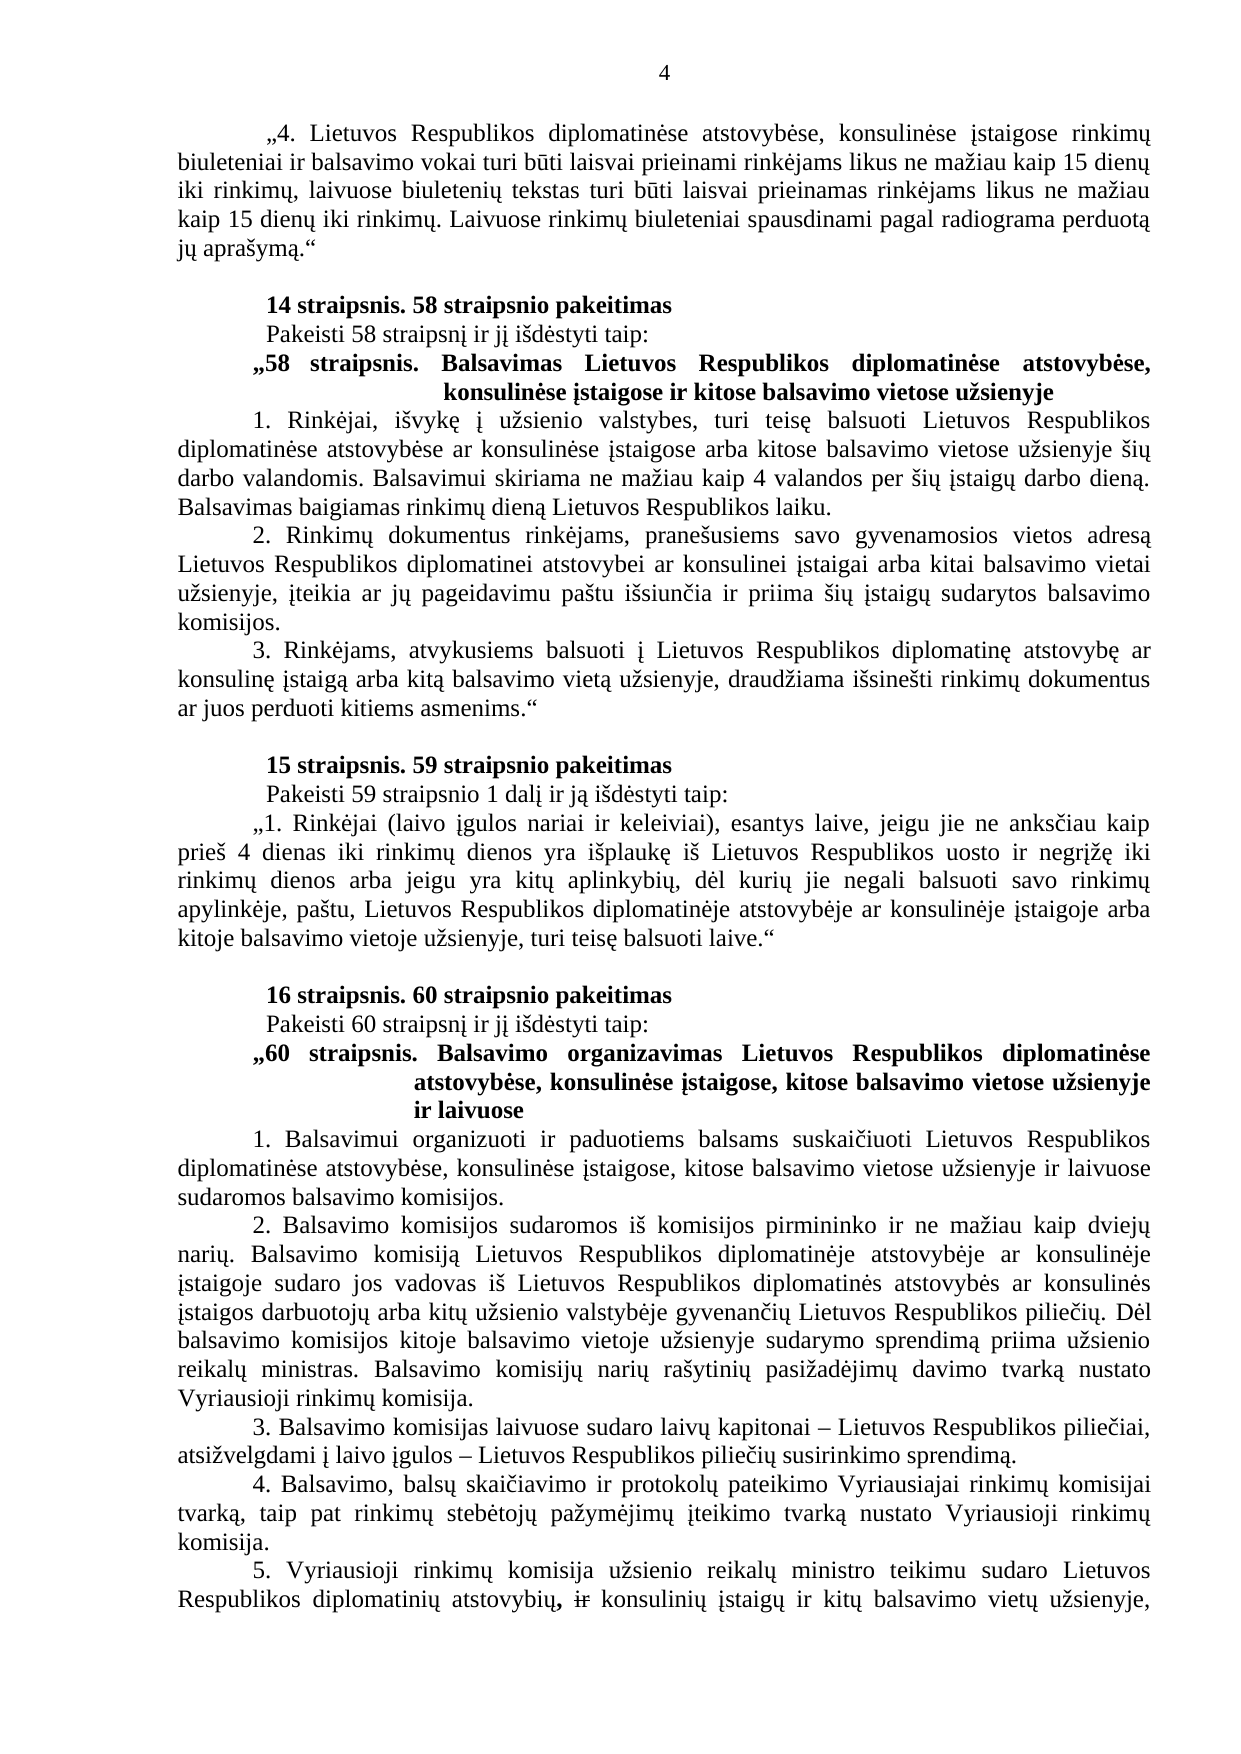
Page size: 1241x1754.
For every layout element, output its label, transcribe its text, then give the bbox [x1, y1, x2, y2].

text „60 straipsnis. Balsavimo organizavimas Lietuvos Respublikos diplomatinėse atstovybėse, konsulinėse įstaigose, kitose balsavimo vietose užsienyje ir laivuose [252, 1038, 1152, 1124]
text Pakeisti 59 straipsnio 1 dalį ir ją išdėstyti taip: [177, 779, 1152, 808]
text 4. Balsavimo, balsų skaičiavimo ir protokolų pateikimo Vyriausiajai rinkimų komisijai tvarką, taip pat rinkimų stebėtojų pažymėjimų įteikimo tvarką nustato Vyriausioji rinkimų komisija. [177, 1469, 1152, 1556]
text 14 straipsnis. 58 straipsnio pakeitimas [177, 291, 1152, 319]
text 1. Rinkėjai, išvykę į užsienio valstybes, turi teisę balsuoti Lietuvos Respublikos diplomatinėse atstovybėse ar konsulinėse įstaigose arba kitose balsavimo vietose užsienyje šių darbo valandomis. Balsavimui skiriama ne mažiau kaip 4 valandos per šių įstaigų darbo dieną. Balsavimas baigiamas rinkimų dieną Lietuvos Respublikos laiku. [177, 406, 1152, 521]
text Pakeisti 58 straipsnį ir jį išdėstyti taip: [177, 319, 1152, 348]
text „4. Lietuvos Respublikos diplomatinėse atstovybėse, konsulinėse įstaigose rinkimų biuleteniai ir balsavimo vokai turi būti laisvai prieinami rinkėjams likus ne mažiau kaip 15 dienų iki rinkimų, laivuose biuletenių tekstas turi būti laisvai prieinamas rinkėjams likus ne mažiau kaip 15 dienų iki rinkimų. Laivuose rinkimų biuleteniai spausdinami pagal radiograma perduotą jų aprašymą.“ [177, 118, 1152, 262]
text „1. Rinkėjai (laivo įgulos nariai ir keleiviai), esantys laive, jeigu jie ne anksčiau kaip prieš 4 dienas iki rinkimų dienos yra išplaukę iš Lietuvos Respublikos uosto ir negrįžę iki rinkimų dienos arba jeigu yra kitų aplinkybių, dėl kurių jie negali balsuoti savo rinkimų apylinkėje, paštu, Lietuvos Respublikos diplomatinėje atstovybėje ar konsulinėje įstaigoje arba kitoje balsavimo vietoje užsienyje, turi teisę balsuoti laive.“ [177, 808, 1152, 952]
text 5. Vyriausioji rinkimų komisija užsienio reikalų ministro teikimu sudaro Lietuvos Respublikos diplomatinių atstovybių, ir konsulinių įstaigų ir kitų balsavimo vietų užsienyje, [177, 1556, 1152, 1613]
text Pakeisti 60 straipsnį ir jį išdėstyti taip: [177, 1009, 1152, 1038]
text 15 straipsnis. 59 straipsnio pakeitimas [177, 751, 1152, 779]
text 1. Balsavimui organizuoti ir paduotiems balsams suskaičiuoti Lietuvos Respublikos diplomatinėse atstovybėse, konsulinėse įstaigose, kitose balsavimo vietose užsienyje ir laivuose sudaromos balsavimo komisijos. [177, 1124, 1152, 1211]
text 16 straipsnis. 60 straipsnio pakeitimas [177, 981, 1152, 1009]
text 2. Rinkimų dokumentus rinkėjams, pranešusiems savo gyvenamosios vietos adresą Lietuvos Respublikos diplomatinei atstovybei ar konsulinei įstaigai arba kitai balsavimo vietai užsienyje, įteikia ar jų pageidavimu paštu išsiunčia ir priima šių įstaigų sudarytos balsavimo komisijos. [177, 521, 1152, 636]
text „58 straipsnis. Balsavimas Lietuvos Respublikos diplomatinėse atstovybėse, konsulinėse įstaigose ir kitose balsavimo vietose užsienyje [252, 348, 1152, 406]
text 3. Balsavimo komisijas laivuose sudaro laivų kapitonai – Lietuvos Respublikos piliečiai, atsižvelgdami į laivo įgulos – Lietuvos Respublikos piliečių susirinkimo sprendimą. [177, 1412, 1152, 1469]
text 2. Balsavimo komisijos sudaromos iš komisijos pirmininko ir ne mažiau kaip dviejų narių. Balsavimo komisiją Lietuvos Respublikos diplomatinėje atstovybėje ar konsulinėje įstaigoje sudaro jos vadovas iš Lietuvos Respublikos diplomatinės atstovybės ar konsulinės įstaigos darbuotojų arba kitų užsienio valstybėje gyvenančių Lietuvos Respublikos piliečių. Dėl balsavimo komisijos kitoje balsavimo vietoje užsienyje sudarymo sprendimą priima užsienio reikalų ministras. Balsavimo komisijų narių rašytinių pasižadėjimų davimo tvarką nustato Vyriausioji rinkimų komisija. [177, 1211, 1152, 1412]
text 3. Rinkėjams, atvykusiems balsuoti į Lietuvos Respublikos diplomatinę atstovybę ar konsulinę įstaigą arba kitą balsavimo vietą užsienyje, draudžiama išsinešti rinkimų dokumentus ar juos perduoti kitiems asmenims.“ [177, 636, 1152, 722]
